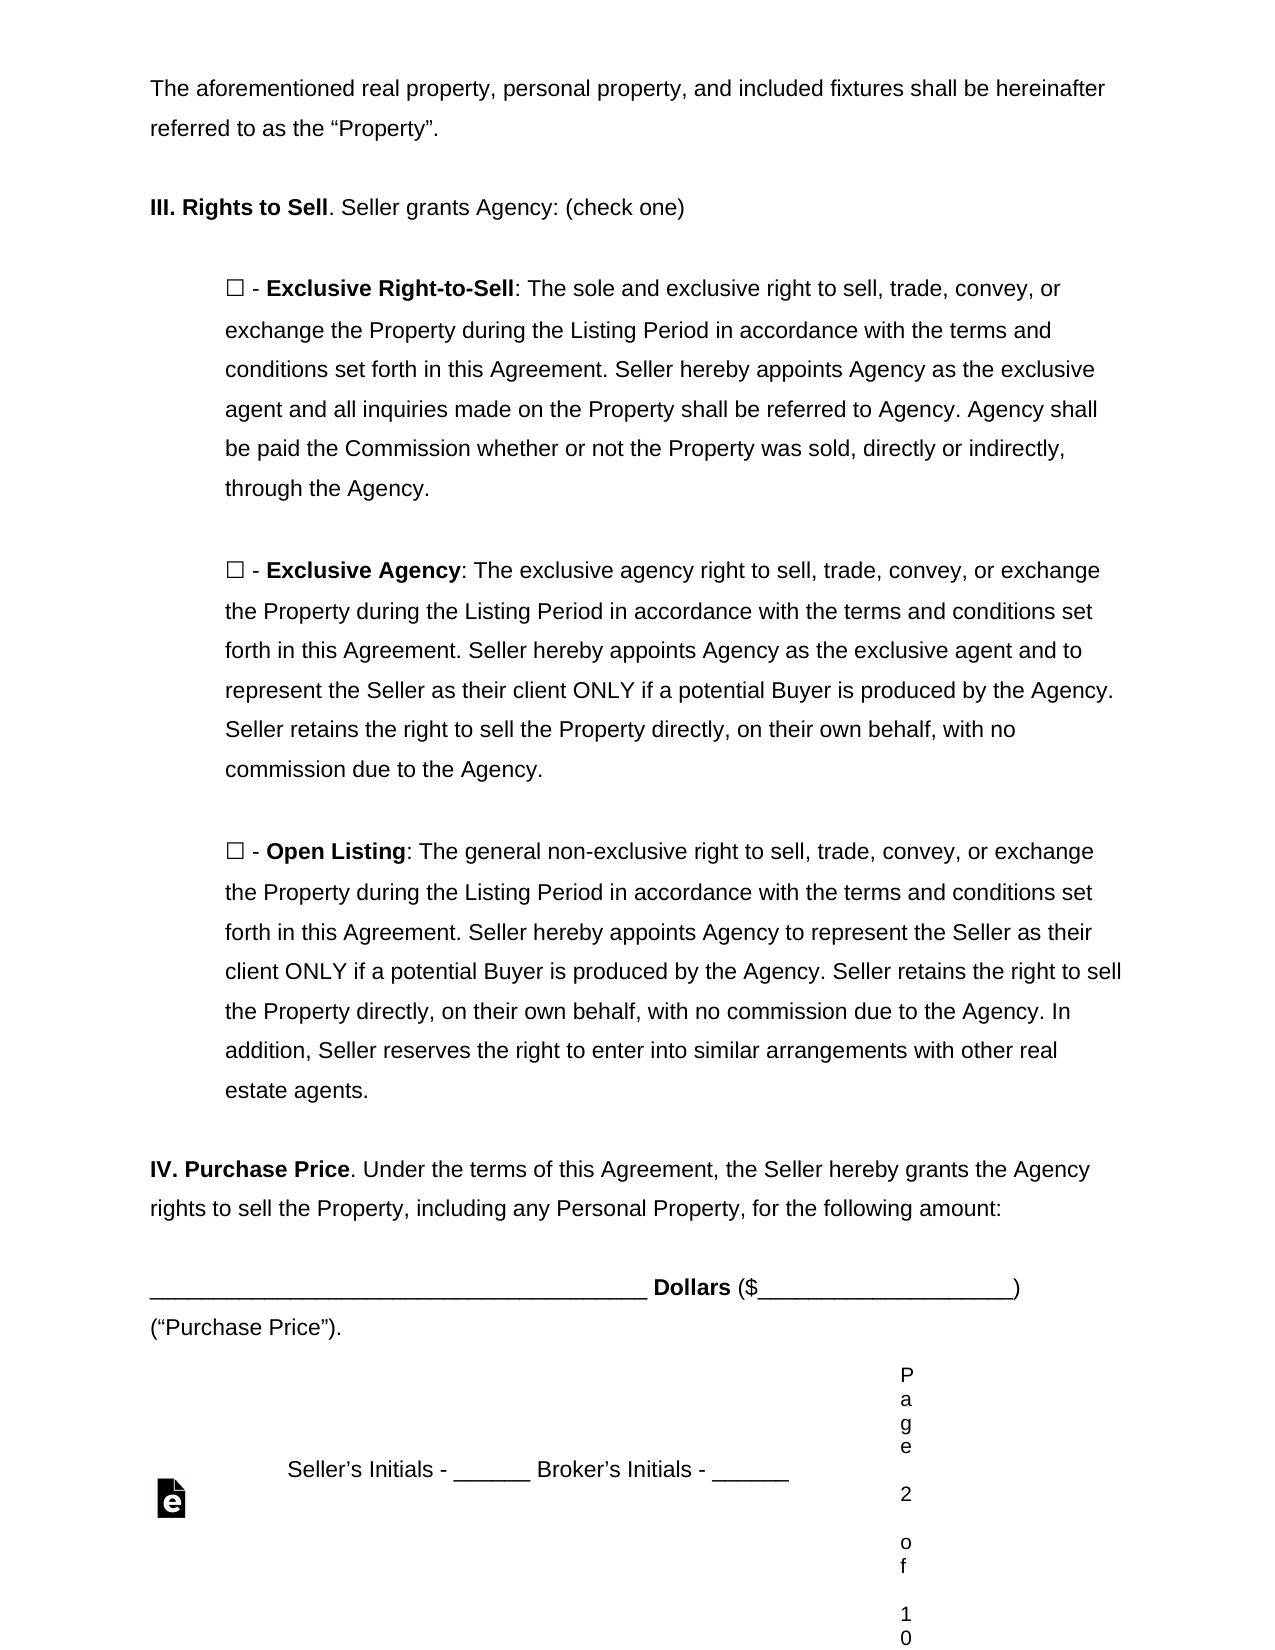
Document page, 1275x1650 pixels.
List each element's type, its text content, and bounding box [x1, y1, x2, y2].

text ☐ - Open Listing: The general non-exclusive right to sell, trade, convey, or exchange the Property during the Listing Period in accordance with the terms and conditions set forth in this Agreement. Seller hereby appoints Agency to represent the Seller as their client ONLY if a potential Buyer is produced by the Agency. Seller retains the right to sell the Property directly, on their own behalf, with no commission due to the Agency. In addition, Seller reserves the right to enter into similar arrangements with other real estate agents. [225, 835, 1125, 1103]
text _______________________________________ Dollars ($____________________) (“Purchase Price”). [150, 1274, 1125, 1340]
text III. Rights to Sell. Seller grants Agency: (check one) [150, 193, 1125, 220]
text ☐ - Exclusive Right-to-Sell: The sole and exclusive right to sell, trade, convey, or exchange the Property during the Listing Period in accordance with the terms and conditions set forth in this Agreement. Seller hereby appoints Agency as the exclusive agent and all inquiries made on the Property shall be referred to Agency. Agency shall be paid the Commission whether or not the Property was sold, directly or indirectly, through the Agency. [225, 272, 1125, 501]
text IV. Purchase Price. Under the terms of this Agreement, the Seller hereby grants the Agency rights to sell the Property, including any Personal Property, for the following amount: [150, 1156, 1125, 1221]
text The aforementioned real property, personal property, and included fixtures shall be hereinafter referred to as the “Property”. [150, 75, 1125, 141]
text ☐ - Exclusive Agency: The exclusive agency right to sell, trade, convey, or exchange the Property during the Listing Period in accordance with the terms and conditions set forth in this Agreement. Seller hereby appoints Agency as the exclusive agent and to represent the Seller as their client ONLY if a potential Buyer is produced by the Agency. Seller retains the right to sell the Property directly, on their own behalf, with no commission due to the Agency. [225, 554, 1125, 782]
